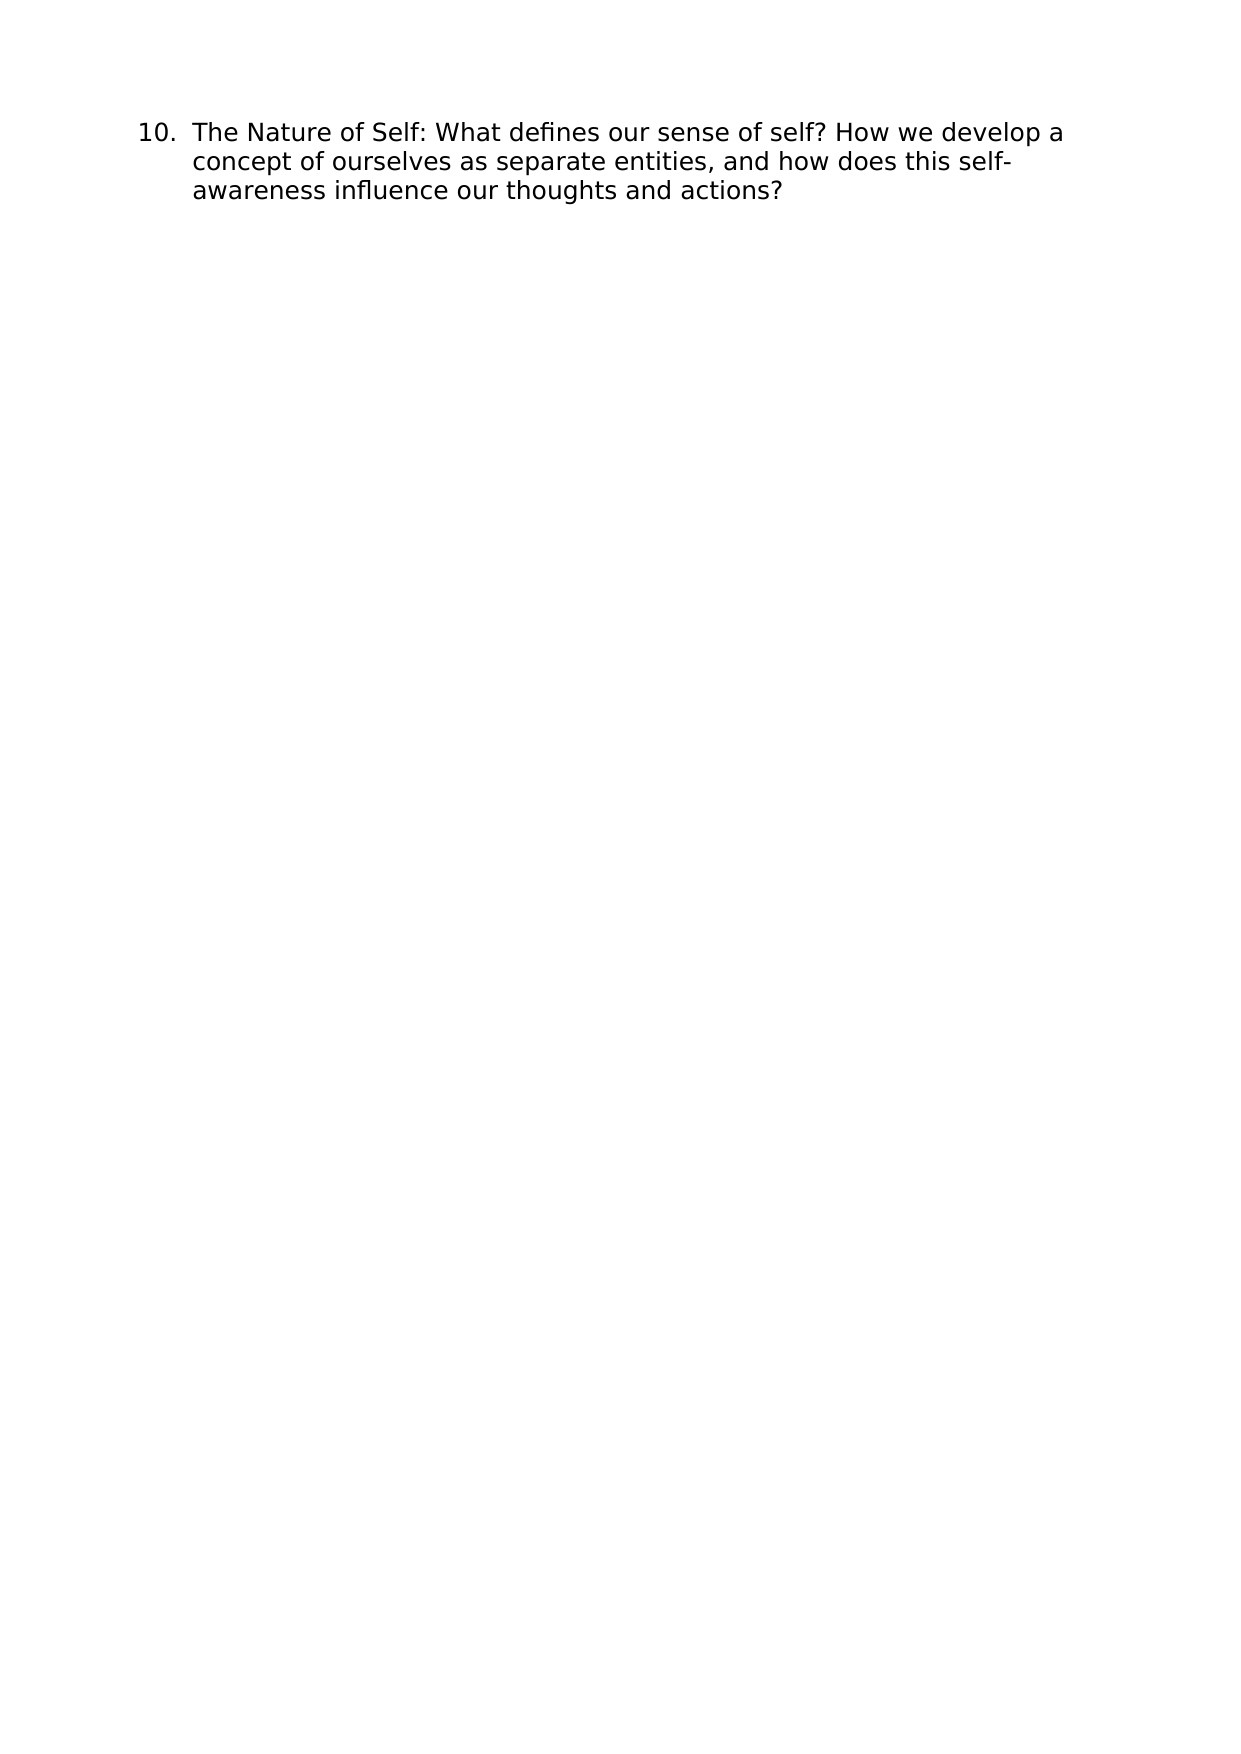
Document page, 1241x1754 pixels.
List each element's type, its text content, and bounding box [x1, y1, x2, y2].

list The Nature of Self: What defines our sense of self? How we develop a concept of ourselves as separate entities, and how does this self-awareness influence our thoughts and actions? [177, 118, 1122, 206]
